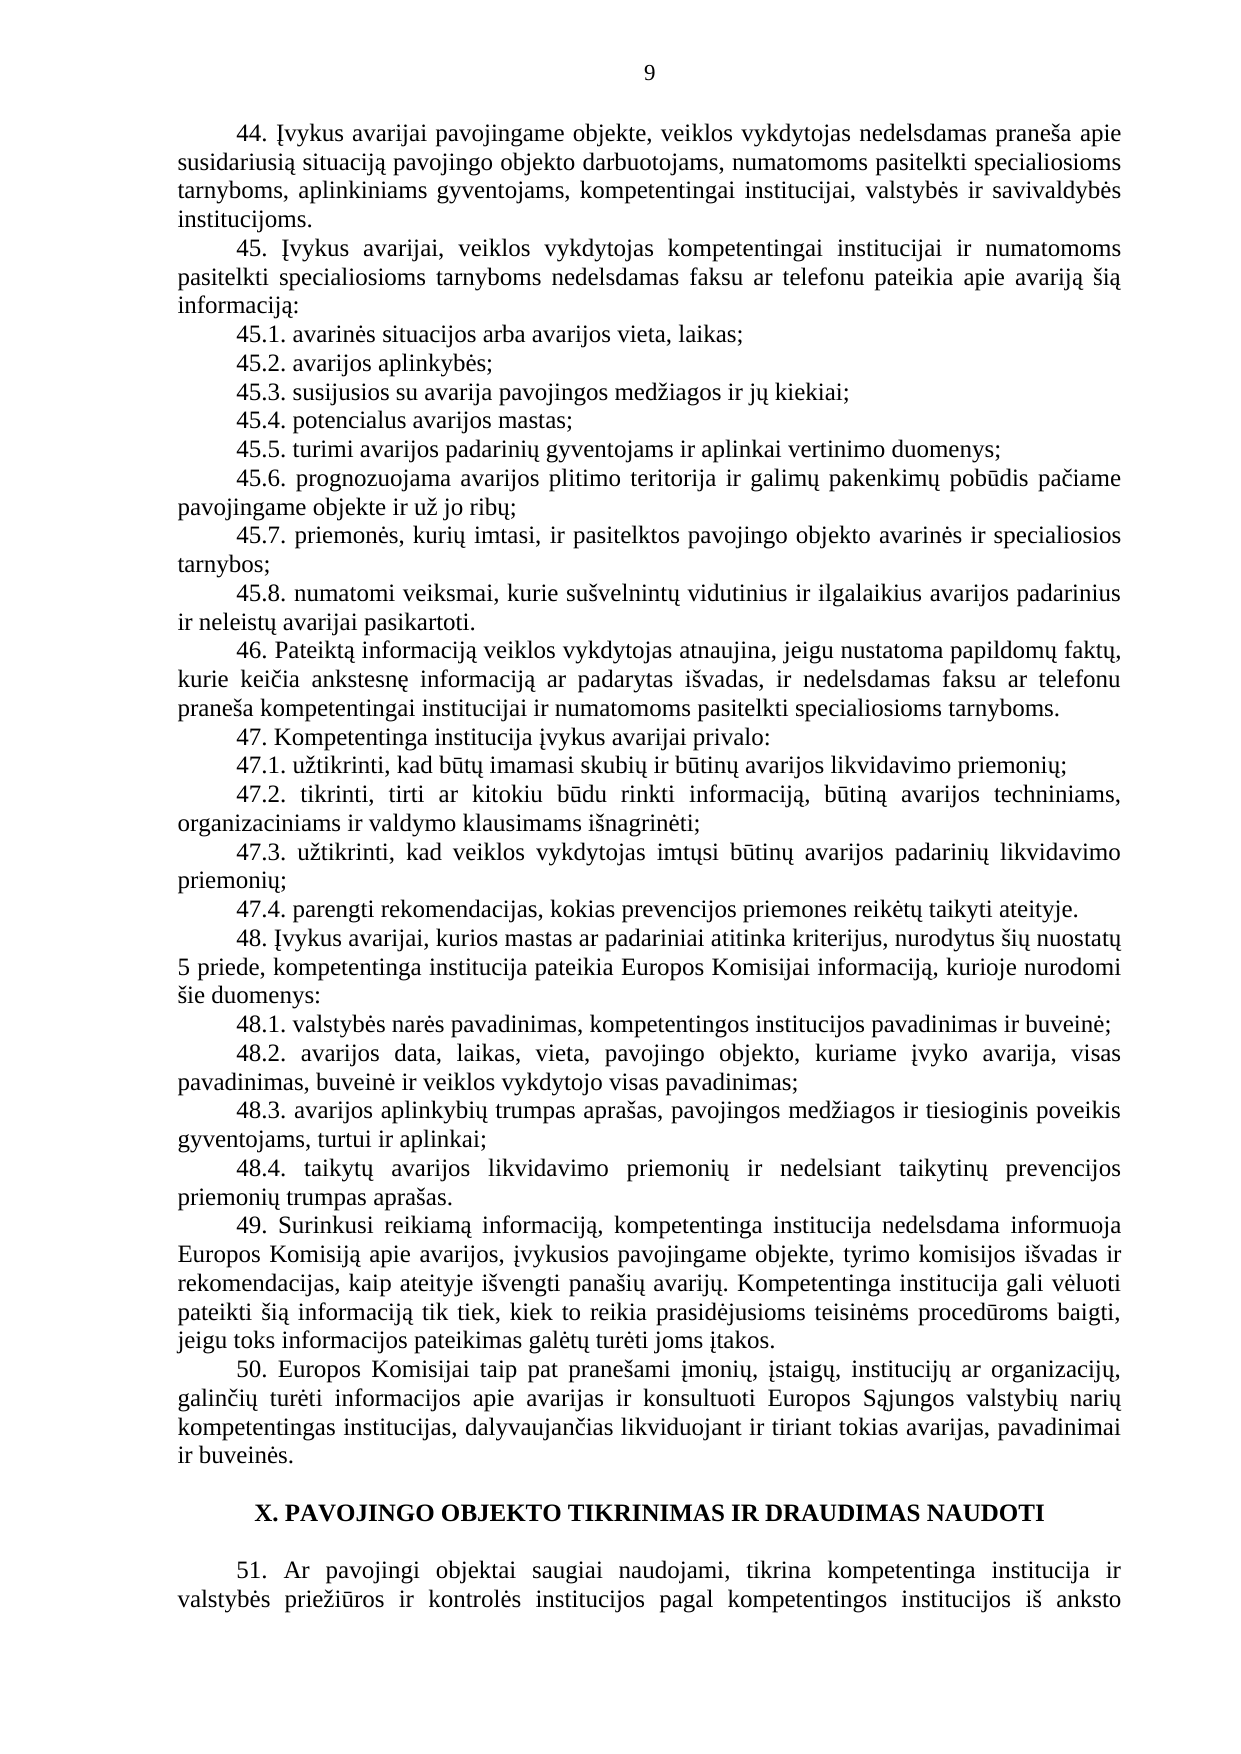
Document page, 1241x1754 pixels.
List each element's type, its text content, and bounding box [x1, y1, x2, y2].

text 44. Įvykus avarijai pavojingame objekte, veiklos vykdytojas nedelsdamas praneša apie susidariusią situaciją pavojingo objekto darbuotojams, numatomoms pasitelkti specialiosioms tarnyboms, aplinkiniams gyventojams, kompetentingai institucijai, valstybės ir savivaldybės institucijoms. [177, 118, 1122, 233]
text X. PAVOJINGO OBJEKTO TIKRINIMAS IR DRAUDIMAS NAUDOTI [177, 1498, 1122, 1527]
text 45.6. prognozuojama avarijos plitimo teritorija ir galimų pakenkimų pobūdis pačiame pavojingame objekte ir už jo ribų; [177, 463, 1122, 521]
text 45. Įvykus avarijai, veiklos vykdytojas kompetentingai institucijai ir numatomoms pasitelkti specialiosioms tarnyboms nedelsdamas faksu ar telefonu pateikia apie avariją šią informaciją: [177, 233, 1122, 319]
text 48.3. avarijos aplinkybių trumpas aprašas, pavojingos medžiagos ir tiesioginis poveikis gyventojams, turtui ir aplinkai; [177, 1096, 1122, 1153]
text 48. Įvykus avarijai, kurios mastas ar padariniai atitinka kriterijus, nurodytus šių nuostatų 5 priede, kompetentinga institucija pateikia Europos Komisijai informaciją, kurioje nurodomi šie duomenys: [177, 923, 1122, 1009]
text 45.5. turimi avarijos padarinių gyventojams ir aplinkai vertinimo duomenys; [177, 434, 1122, 463]
text 47.1. užtikrinti, kad būtų imamasi skubių ir būtinų avarijos likvidavimo priemonių; [177, 751, 1122, 779]
text 45.2. avarijos aplinkybės; [177, 348, 1122, 377]
text 45.3. susijusios su avarija pavojingos medžiagos ir jų kiekiai; [177, 377, 1122, 406]
text 45.1. avarinės situacijos arba avarijos vieta, laikas; [177, 319, 1122, 348]
text 47.2. tikrinti, tirti ar kitokiu būdu rinkti informaciją, būtiną avarijos techniniams, organizaciniams ir valdymo klausimams išnagrinėti; [177, 779, 1122, 837]
text 46. Pateiktą informaciją veiklos vykdytojas atnaujina, jeigu nustatoma papildomų faktų, kurie keičia ankstesnę informaciją ar padarytas išvadas, ir nedelsdamas faksu ar telefonu praneša kompetentingai institucijai ir numatomoms pasitelkti specialiosioms tarnyboms. [177, 636, 1122, 722]
text 51. Ar pavojingi objektai saugiai naudojami, tikrina kompetentinga institucija ir valstybės priežiūros ir kontrolės institucijos pagal kompetentingos institucijos iš anksto [177, 1556, 1122, 1613]
text 48.2. avarijos data, laikas, vieta, pavojingo objekto, kuriame įvyko avarija, visas pavadinimas, buveinė ir veiklos vykdytojo visas pavadinimas; [177, 1038, 1122, 1096]
text 48.1. valstybės narės pavadinimas, kompetentingos institucijos pavadinimas ir buveinė; [177, 1009, 1122, 1038]
text 50. Europos Komisijai taip pat pranešami įmonių, įstaigų, institucijų ar organizacijų, galinčių turėti informacijos apie avarijas ir konsultuoti Europos Sąjungos valstybių narių kompetentingas institucijas, dalyvaujančias likviduojant ir tiriant tokias avarijas, pavadinimai ir buveinės. [177, 1354, 1122, 1469]
text 45.7. priemonės, kurių imtasi, ir pasitelktos pavojingo objekto avarinės ir specialiosios tarnybos; [177, 521, 1122, 578]
text 47. Kompetentinga institucija įvykus avarijai privalo: [177, 722, 1122, 751]
text 48.4. taikytų avarijos likvidavimo priemonių ir nedelsiant taikytinų prevencijos priemonių trumpas aprašas. [177, 1153, 1122, 1211]
text 45.8. numatomi veiksmai, kurie sušvelnintų vidutinius ir ilgalaikius avarijos padarinius ir neleistų avarijai pasikartoti. [177, 578, 1122, 636]
text 47.4. parengti rekomendacijas, kokias prevencijos priemones reikėtų taikyti ateityje. [177, 894, 1122, 923]
text 47.3. užtikrinti, kad veiklos vykdytojas imtųsi būtinų avarijos padarinių likvidavimo priemonių; [177, 837, 1122, 894]
text 49. Surinkusi reikiamą informaciją, kompetentinga institucija nedelsdama informuoja Europos Komisiją apie avarijos, įvykusios pavojingame objekte, tyrimo komisijos išvadas ir rekomendacijas, kaip ateityje išvengti panašių avarijų. Kompetentinga institucija gali vėluoti pateikti šią informaciją tik tiek, kiek to reikia prasidėjusioms teisinėms procedūroms baigti, jeigu toks informacijos pateikimas galėtų turėti joms įtakos. [177, 1211, 1122, 1354]
text 45.4. potencialus avarijos mastas; [177, 406, 1122, 434]
